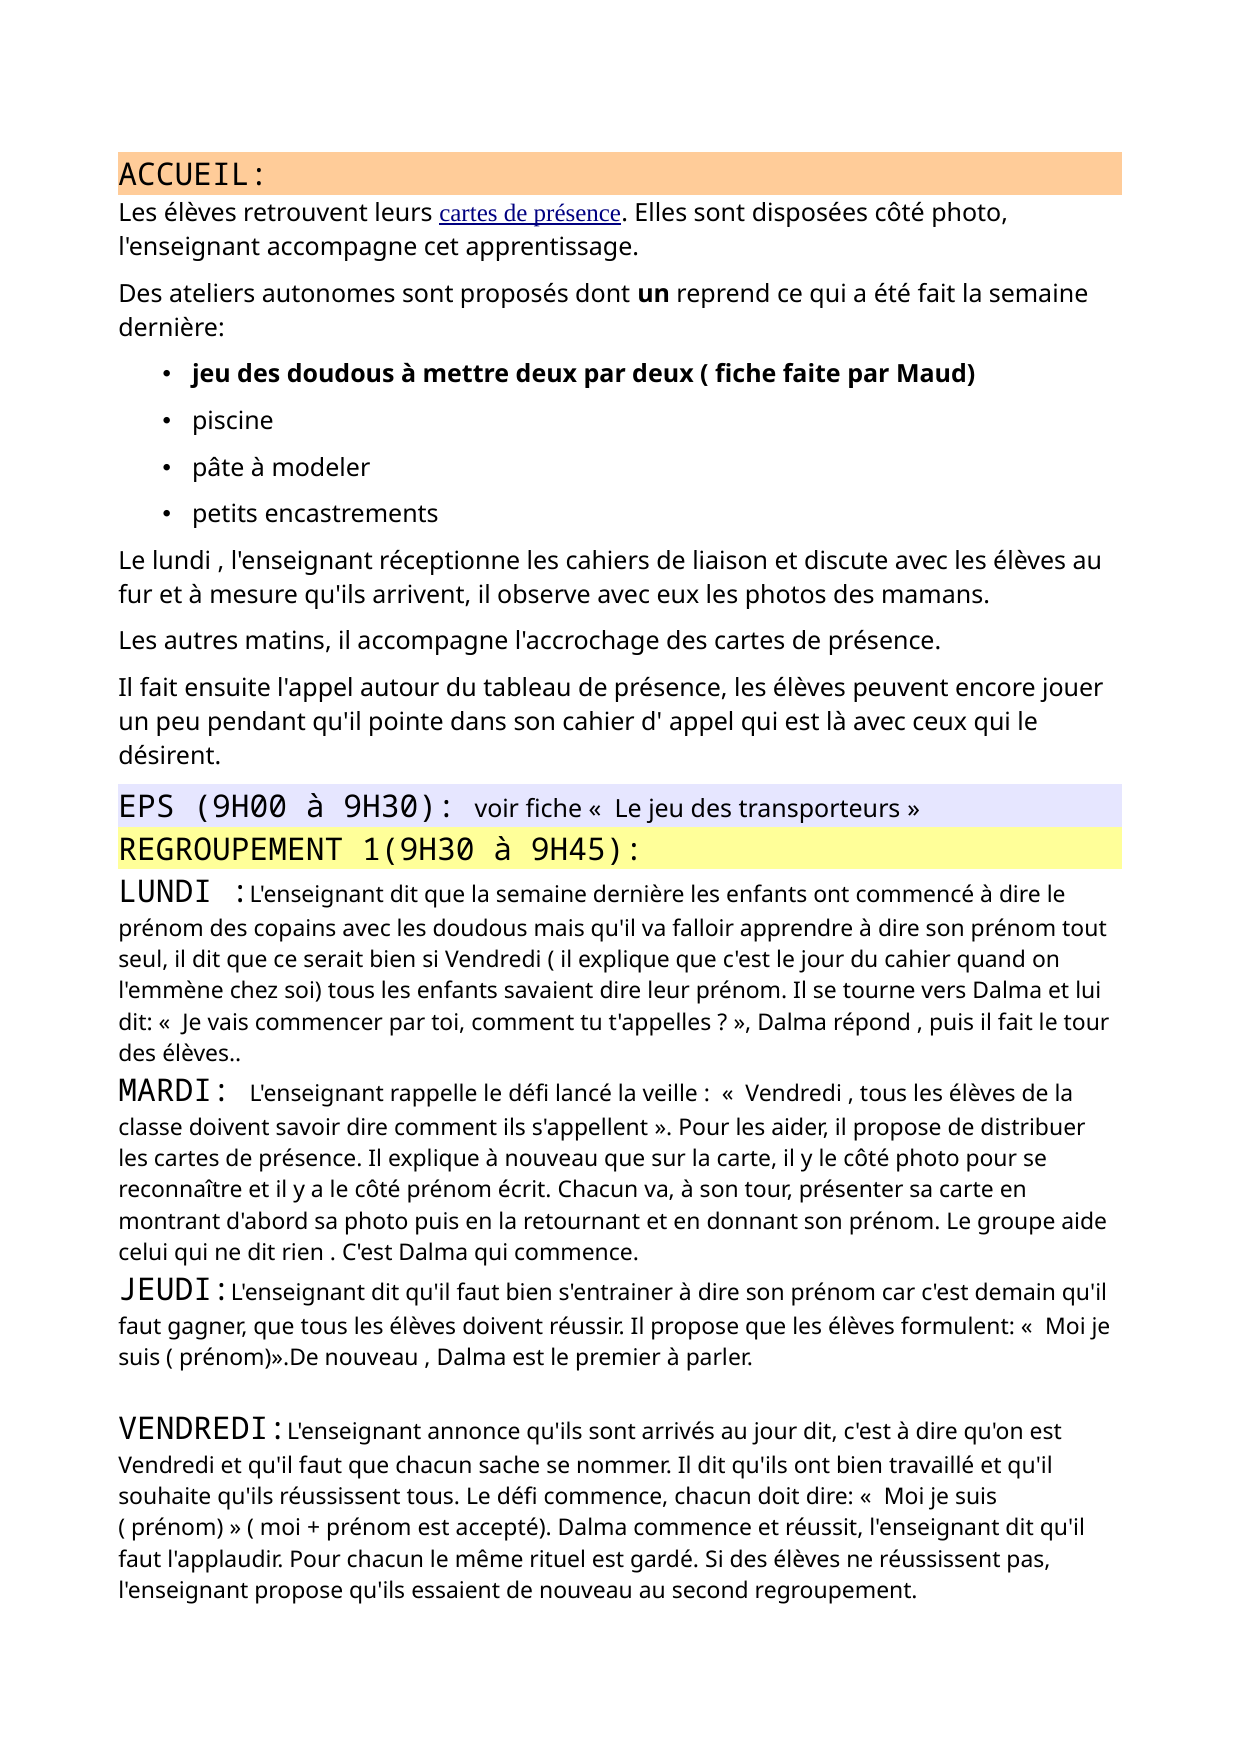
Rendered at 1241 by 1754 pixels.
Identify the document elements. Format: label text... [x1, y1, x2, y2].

text LUNDI :L'enseignant dit que la semaine dernière les enfants ont commencé à dire le prénom des copains avec les doudous mais qu'il va falloir apprendre à dire son prénom tout seul, il dit que ce serait bien si Vendredi ( il explique que c'est le jour du cahier quand on l'emmène chez soi) tous les enfants savaient dire leur prénom. Il se tourne vers Dalma et lui dit: « Je vais commencer par toi, comment tu t'appelles ? », Dalma répond , puis il fait le tour des élèves.. [118, 869, 1122, 1068]
list pâte à modeler [162, 449, 1122, 483]
text VENDREDI:L'enseignant annonce qu'ils sont arrivés au jour dit, c'est à dire qu'on est Vendredi et qu'il faut que chacun sache se nommer. Il dit qu'ils ont bien travaillé et qu'il souhaite qu'ils réussissent tous. Le défi commence, chacun doit dire: « Moi je suis ( prénom) » ( moi + prénom est accepté). Dalma commence et réussit, l'enseignant dit qu'il faut l'applaudir. Pour chacun le même rituel est gardé. Si des élèves ne réussissent pas, l'enseignant propose qu'ils essaient de nouveau au second regroupement. [118, 1406, 1122, 1605]
text JEUDI:L'enseignant dit qu'il faut bien s'entrainer à dire son prénom car c'est demain qu'il faut gagner, que tous les élèves doivent réussir. Il propose que les élèves formulent: « Moi je suis ( prénom)».De nouveau , Dalma est le premier à parler. [118, 1267, 1122, 1372]
list piscine [162, 403, 1122, 437]
text EPS (9H00 à 9H30): voir fiche « Le jeu des transporteurs » [118, 784, 1122, 827]
list jeu des doudous à mettre deux par deux ( fiche faite par Maud) [162, 356, 1122, 390]
text Il fait ensuite l'appel autour du tableau de présence, les élèves peuvent encore jouer un peu pendant qu'il pointe dans son cahier d' appel qui est là avec ceux qui le désirent. [118, 669, 1122, 772]
text ACCUEIL: [118, 152, 1122, 195]
text REGROUPEMENT 1(9H30 à 9H45): [118, 827, 1122, 869]
text Les autres matins, il accompagne l'accrochage des cartes de présence. [118, 623, 1122, 657]
text Les élèves retrouvent leurs cartes de présence. Elles sont disposées côté photo, l'enseignant accompagne cet apprentissage. [118, 195, 1122, 263]
list petits encastrements [162, 496, 1122, 530]
text MARDI: L'enseignant rappelle le défi lancé la veille : « Vendredi , tous les élèves de la classe doivent savoir dire comment ils s'appellent ». Pour les aider, il propose de distribuer les cartes de présence. Il explique à nouveau que sur la carte, il y le côté photo pour se reconnaître et il y a le côté prénom écrit. Chacun va, à son tour, présenter sa carte en montrant d'abord sa photo puis en la retournant et en donnant son prénom. Le groupe aide celui qui ne dit rien . C'est Dalma qui commence. [118, 1068, 1122, 1267]
text Des ateliers autonomes sont proposés dont un reprend ce qui a été fait la semaine dernière: [118, 275, 1122, 343]
text Le lundi , l'enseignant réceptionne les cahiers de liaison et discute avec les élèves au fur et à mesure qu'ils arrivent, il observe avec eux les photos des mamans. [118, 542, 1122, 610]
